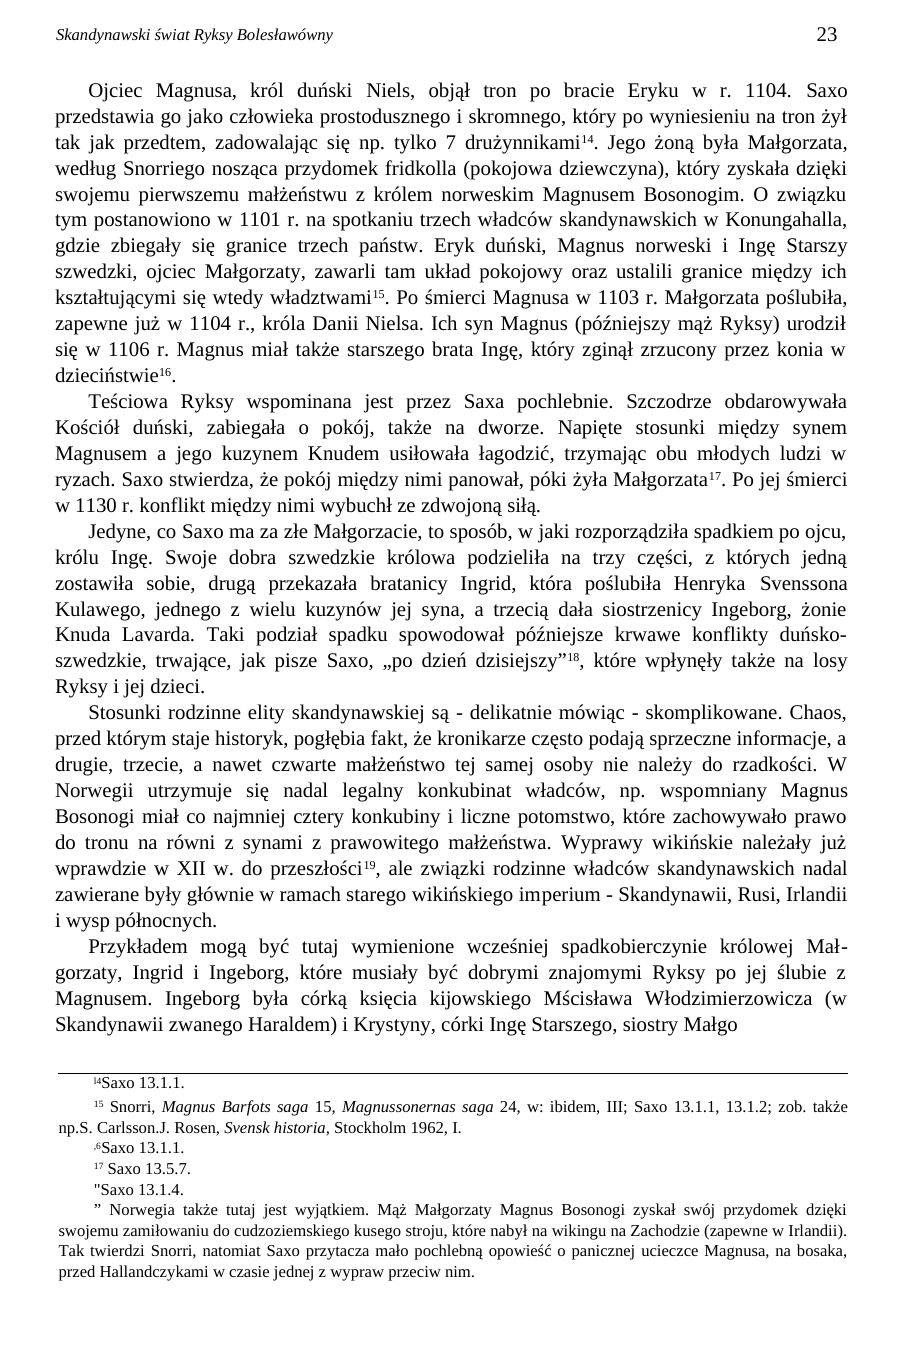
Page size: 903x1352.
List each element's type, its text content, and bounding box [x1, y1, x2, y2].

text Przykładem mogą być tutaj wymienione wcześniej spadkobierczynie królowej Mał­gorzaty, Ingrid i Ingeborg, które musiały być dobrymi znajomymi Ryksy po jej ślubie z Magnusem. Ingeborg była córką księcia kijowskiego Mścisława Włodzimierzowicza (w Skandynawii zwanego Haraldem) i Krystyny, córki Ingę Starszego, siostry Małgo­ [55, 934, 848, 1036]
text 15 Snorri, Magnus Barfots saga 15, Magnussonernas saga 24, w: ibidem, III; Saxo 13.1.1, 13.1.2; zob. także np.S. Carlsson.J. Rosen, Svensk historia, Stockholm 1962, I. [58, 1097, 848, 1137]
text ” Norwegia także tutaj jest wyjątkiem. Mąż Małgorzaty Magnus Bosonogi zyskał swój przydomek dzięki swojemu zamiłowaniu do cudzoziemskiego kusego stroju, które nabył na wikingu na Zachodzie (zapewne w Irlandii). Tak twierdzi Snorri, natomiat Saxo przytacza mało pochlebną opowieść o panicznej ucieczce Magnusa, na bosaka, przed Hallandczykami w czasie jednej z wypraw przeciw nim. [58, 1200, 848, 1281]
text Skandynawski świat Ryksy Bolesławówny [56, 25, 377, 44]
text Stosunki rodzinne elity skandynawskiej są - delikatnie mówiąc - skomplikowane. Chaos, przed którym staje historyk, pogłębia fakt, że kronikarze często podają sprzeczne informacje, a drugie, trzecie, a nawet czwarte małżeństwo tej samej osoby nie należy do rzadkości. W Norwegii utrzymuje się nadal legalny konkubinat władców, np. wspo­mniany Magnus Bosonogi miał co najmniej cztery konkubiny i liczne potomstwo, które zachowywało prawo do tronu na równi z synami z prawowitego małżeństwa. Wyprawy wikińskie należały już wprawdzie w XII w. do przeszłości19, ale związki rodzinne wład­ców skandynawskich nadal zawierane były głównie w ramach starego wikińskiego im­perium - Skandynawii, Rusi, Irlandii i wysp północnych. [55, 700, 848, 932]
text 17 Saxo 13.5.7. [58, 1159, 848, 1175]
text Jedyne, co Saxo ma za złe Małgorzacie, to sposób, w jaki rozporządziła spadkiem po ojcu, królu Ingę. Swoje dobra szwedzkie królowa podzieliła na trzy części, z których jedną zostawiła sobie, drugą przekazała bratanicy Ingrid, która poślubiła Henryka Svenssona Kulawego, jednego z wielu kuzynów jej syna, a trzecią dała siostrzenicy Ingeborg, żonie Knuda Lavarda. Taki podział spadku spowodował późniejsze krwawe konflikty duńsko-szwedzkie, trwające, jak pisze Saxo, „po dzień dzisiejszy”18, które wpłynęły także na losy Ryksy i jej dzieci. [55, 519, 848, 698]
text l4Saxo 13.1.1. [58, 1074, 848, 1092]
text 23 [816, 22, 843, 46]
text Ojciec Magnusa, król duński Niels, objął tron po bracie Eryku w r. 1104. Saxo przedstawia go jako człowieka prostodusznego i skromnego, który po wyniesieniu na tron żył tak jak przedtem, zadowalając się np. tylko 7 drużynnikami14. Jego żoną była Małgorzata, według Snorriego nosząca przydomek fridkolla (pokojowa dziewczyna), który zyskała dzięki swojemu pierwszemu małżeństwu z królem norweskim Magnusem Bosonogim. O związku tym postanowiono w 1101 r. na spotkaniu trzech władców skandynawskich w Konungahalla, gdzie zbiegały się granice trzech państw. Eryk duń­ski, Magnus norweski i Ingę Starszy szwedzki, ojciec Małgorzaty, zawarli tam układ pokojowy oraz ustalili granice między ich kształtującymi się wtedy władztwami15. Po śmierci Magnusa w 1103 r. Małgorzata poślubiła, zapewne już w 1104 r., króla Danii Nielsa. Ich syn Magnus (późniejszy mąż Ryksy) urodził się w 1106 r. Magnus miał także starszego brata Ingę, który zginął zrzucony przez konia w dzieciństwie16. [55, 78, 848, 387]
text "Saxo 13.1.4. [58, 1179, 848, 1196]
text ,6Saxo 13.1.1. [58, 1138, 848, 1155]
text Teściowa Ryksy wspominana jest przez Saxa pochlebnie. Szczodrze obdarowywała Kościół duński, zabiegała o pokój, także na dworze. Napięte stosunki między synem Magnusem a jego kuzynem Knudem usiłowała łagodzić, trzymając obu młodych ludzi w ryzach. Saxo stwierdza, że pokój między nimi panował, póki żyła Małgorzata17. Po jej śmierci w 1130 r. konflikt między nimi wybuchł ze zdwojoną siłą. [55, 389, 848, 517]
